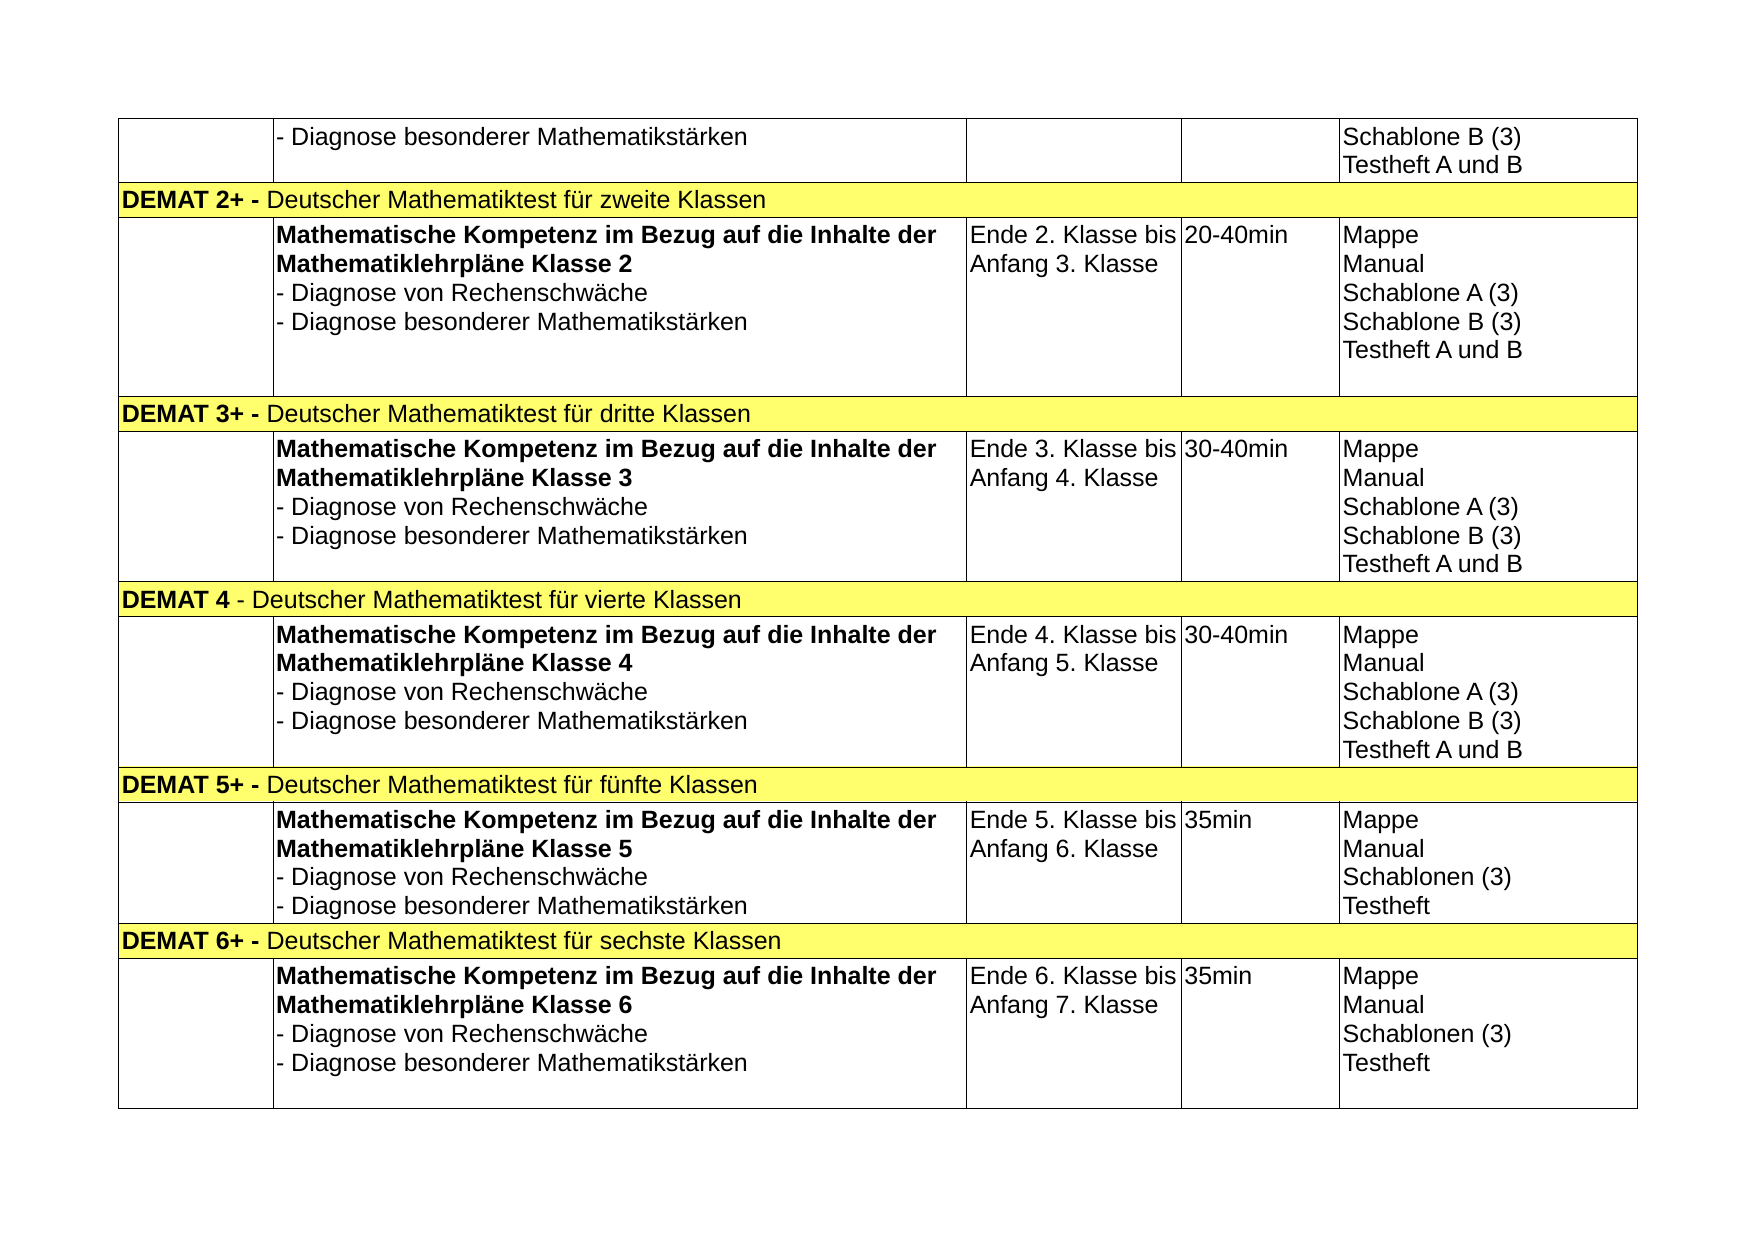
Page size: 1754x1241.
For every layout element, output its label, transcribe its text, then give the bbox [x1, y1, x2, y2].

table_cell Mappe Manual Schablone A (3) Schablone B (3) Testheft A und B [1340, 218, 1637, 396]
table_cell DEMAT 4 - Deutscher Mathematiktest für vierte Klassen [119, 582, 1637, 616]
table_cell [119, 959, 273, 1108]
table_cell Mappe Manual Schablone A (3) Schablone B (3) Testheft A und B [1340, 432, 1637, 581]
table_cell [119, 218, 273, 396]
table_cell Ende 6. Klasse bis Anfang 7. Klasse [967, 959, 1181, 1108]
table_cell DEMAT 2+ - Deutscher Mathematiktest für zweite Klassen [119, 183, 1637, 217]
table_cell 30-40min [1182, 432, 1339, 581]
table_cell Mathematische Kompetenz im Bezug auf die Inhalte der Mathematiklehrpläne Klasse 3 - Diagnose von Rechenschwäche - Diagnose besonderer Mathematikstärken [274, 432, 966, 581]
table_cell Mappe Manual Schablonen (3) Testheft [1340, 803, 1637, 923]
table_cell [119, 803, 273, 923]
table_cell 35min [1182, 959, 1339, 1108]
table_cell Mappe Manual Schablone A (3) Schablone B (3) Testheft A und B [1340, 617, 1637, 766]
table_cell [119, 617, 273, 766]
table_cell [119, 119, 273, 182]
table_cell 35min [1182, 803, 1339, 923]
table_cell Schablone B (3) Testheft A und B [1340, 119, 1637, 182]
table_cell Ende 5. Klasse bis Anfang 6. Klasse [967, 803, 1181, 923]
table_cell [119, 432, 273, 581]
table_cell DEMAT 6+ - Deutscher Mathematiktest für sechste Klassen [119, 924, 1637, 958]
table_cell DEMAT 5+ - Deutscher Mathematiktest für fünfte Klassen [119, 768, 1637, 801]
table_cell Mathematische Kompetenz im Bezug auf die Inhalte der Mathematiklehrpläne Klasse 6 - Diagnose von Rechenschwäche - Diagnose besonderer Mathematikstärken [274, 959, 966, 1108]
table_cell Ende 3. Klasse bis Anfang 4. Klasse [967, 432, 1181, 581]
table_cell Mathematische Kompetenz im Bezug auf die Inhalte der Mathematiklehrpläne Klasse 2 - Diagnose von Rechenschwäche - Diagnose besonderer Mathematikstärken [274, 218, 966, 396]
table_cell - Diagnose besonderer Mathematikstärken [274, 119, 966, 182]
table_cell [967, 119, 1181, 182]
table_cell [1182, 119, 1339, 182]
table_cell Ende 4. Klasse bis Anfang 5. Klasse [967, 617, 1181, 766]
table_cell 30-40min [1182, 617, 1339, 766]
table_cell Mappe Manual Schablonen (3) Testheft [1340, 959, 1637, 1108]
table_cell Mathematische Kompetenz im Bezug auf die Inhalte der Mathematiklehrpläne Klasse 5 - Diagnose von Rechenschwäche - Diagnose besonderer Mathematikstärken [274, 803, 966, 923]
table_cell 20-40min [1182, 218, 1339, 396]
table_cell Ende 2. Klasse bis Anfang 3. Klasse [967, 218, 1181, 396]
table_cell DEMAT 3+ - Deutscher Mathematiktest für dritte Klassen [119, 397, 1637, 431]
table_cell Mathematische Kompetenz im Bezug auf die Inhalte der Mathematiklehrpläne Klasse 4 - Diagnose von Rechenschwäche - Diagnose besonderer Mathematikstärken [274, 617, 966, 766]
